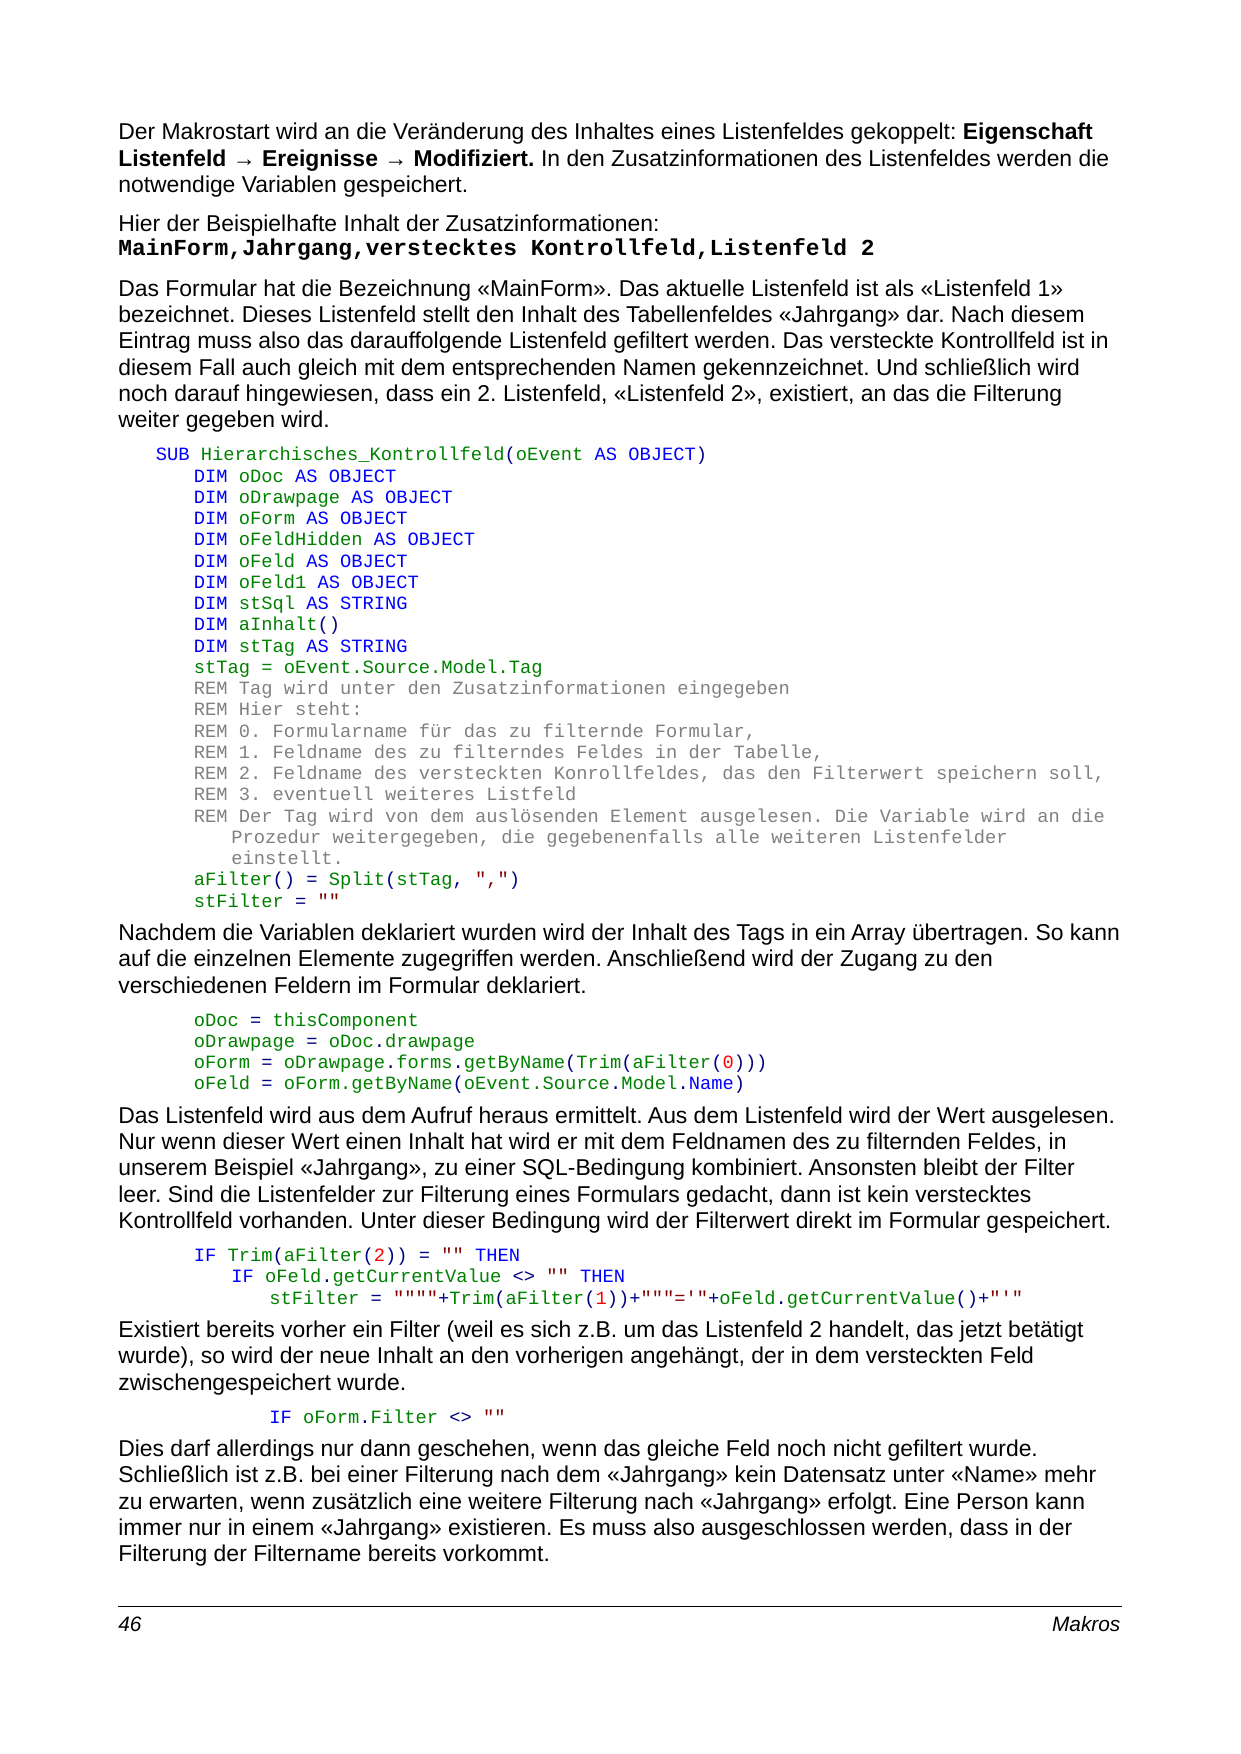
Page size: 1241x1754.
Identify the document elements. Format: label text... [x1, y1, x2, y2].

text REM 2. Feldname des versteckten Konrollfeldes, das den Filterwert speichern soll, [156, 764, 1122, 785]
text oDrawpage = oDoc.drawpage [156, 1032, 1122, 1053]
text stFilter = "" [156, 891, 1122, 913]
text REM 1. Feldname des zu filterndes Feldes in der Tabelle, [156, 743, 1122, 764]
text Nachdem die Variablen deklariert wurden wird der Inhalt des Tags in ein Array übertragen. So kann auf die einzelnen Elemente zugegriffen werden. Anschließend wird der Zugang zu den verschiedenen Feldern im Formular deklariert. [118, 919, 1122, 998]
text REM Der Tag wird von dem auslösenden Element ausgelesen. Die Variable wird an die Prozedur weitergegeben, die gegebenenfalls alle weiteren Listenfelder einstellt. [156, 806, 1122, 870]
text REM Tag wird unter den Zusatzinformationen eingegeben [156, 679, 1122, 700]
text Das Formular hat die Bezeichnung «MainForm». Das aktuelle Listenfeld ist als «Listenfeld 1» bezeichnet. Dieses Listenfeld stellt den Inhalt des Tabellenfeldes «Jahrgang» dar. Nach diesem Eintrag muss also das darauffolgende Listenfeld gefiltert werden. Das versteckte Kontrollfeld ist in diesem Fall auch gleich mit dem entsprechenden Namen gekennzeichnet. Und schließlich wird noch darauf hingewiesen, dass ein 2. Listenfeld, «Listenfeld 2», existiert, an das die Filterung weiter gegeben wird. [118, 274, 1122, 433]
text oForm = oDrawpage.forms.getByName(Trim(aFilter(0))) [156, 1053, 1122, 1074]
text Hier der Beispielhafte Inhalt der Zusatzinformationen: MainForm,Jahrgang,verstecktes Kontrollfeld,Listenfeld 2 [118, 210, 1122, 262]
text IF oFeld.getCurrentValue <> "" THEN [156, 1267, 1122, 1288]
text Existiert bereits vorher ein Filter (weil es sich z.B. um das Listenfeld 2 handelt, das jetzt betätigt wurde), so wird der neue Inhalt an den vorherigen angehängt, der in dem versteckten Feld zwischengespeichert wurde. [118, 1316, 1122, 1395]
text DIM oForm AS OBJECT [156, 509, 1122, 530]
text Das Listenfeld wird aus dem Aufruf heraus ermittelt. Aus dem Listenfeld wird der Wert ausgelesen. Nur wenn dieser Wert einen Inhalt hat wird er mit dem Feldnamen des zu filternden Feldes, in unserem Beispiel «Jahrgang», zu einer SQL-Bedingung kombiniert. Ansonsten bleibt der Filter leer. Sind die Listenfelder zur Filterung eines Formulars gedacht, dann ist kein verstecktes Kontrollfeld vorhanden. Unter dieser Bedingung wird der Filterwert direkt im Formular gespeichert. [118, 1102, 1122, 1233]
text REM Hier steht: [156, 700, 1122, 721]
text IF Trim(aFilter(2)) = "" THEN [156, 1246, 1122, 1267]
text oFeld = oForm.getByName(oEvent.Source.Model.Name) [156, 1074, 1122, 1095]
text REM 0. Formularname für das zu filternde Formular, [156, 721, 1122, 743]
text IF oForm.Filter <> "" [156, 1407, 1122, 1429]
text Der Makrostart wird an die Veränderung des Inhaltes eines Listenfeldes gekoppelt: Eigenschaft Listenfeld → Ereignisse → Modifiziert. In den Zusatzinformationen des Listenfeldes werden die notwendige Variablen gespeichert. [118, 118, 1122, 197]
text DIM oFeld AS OBJECT [156, 551, 1122, 573]
text DIM aInhalt() [156, 615, 1122, 636]
text DIM oDoc AS OBJECT [156, 466, 1122, 488]
text DIM oFeldHidden AS OBJECT [156, 530, 1122, 551]
text SUB Hierarchisches_Kontrollfeld(oEvent AS OBJECT) [156, 445, 1122, 466]
text REM 3. eventuell weiteres Listfeld [156, 785, 1122, 806]
text oDoc = thisComponent [156, 1010, 1122, 1032]
text DIM oDrawpage AS OBJECT [156, 488, 1122, 509]
text stFilter = """"+Trim(aFilter(1))+"""='"+oFeld.getCurrentValue()+"'" [156, 1288, 1122, 1310]
text Dies darf allerdings nur dann geschehen, wenn das gleiche Feld noch nicht gefiltert wurde. Schließlich ist z.B. bei einer Filterung nach dem «Jahrgang» kein Datensatz unter «Name» mehr zu erwarten, wenn zusätzlich eine weitere Filterung nach «Jahrgang» erfolgt. Eine Person kann immer nur in einem «Jahrgang» existieren. Es muss also ausgeschlossen werden, dass in der Filterung der Filtername bereits vorkommt. [118, 1435, 1122, 1567]
text DIM oFeld1 AS OBJECT [156, 573, 1122, 594]
text DIM stSql AS STRING [156, 594, 1122, 615]
text DIM stTag AS STRING [156, 636, 1122, 658]
text stTag = oEvent.Source.Model.Tag [156, 658, 1122, 679]
text aFilter() = Split(stTag, ",") [156, 870, 1122, 891]
